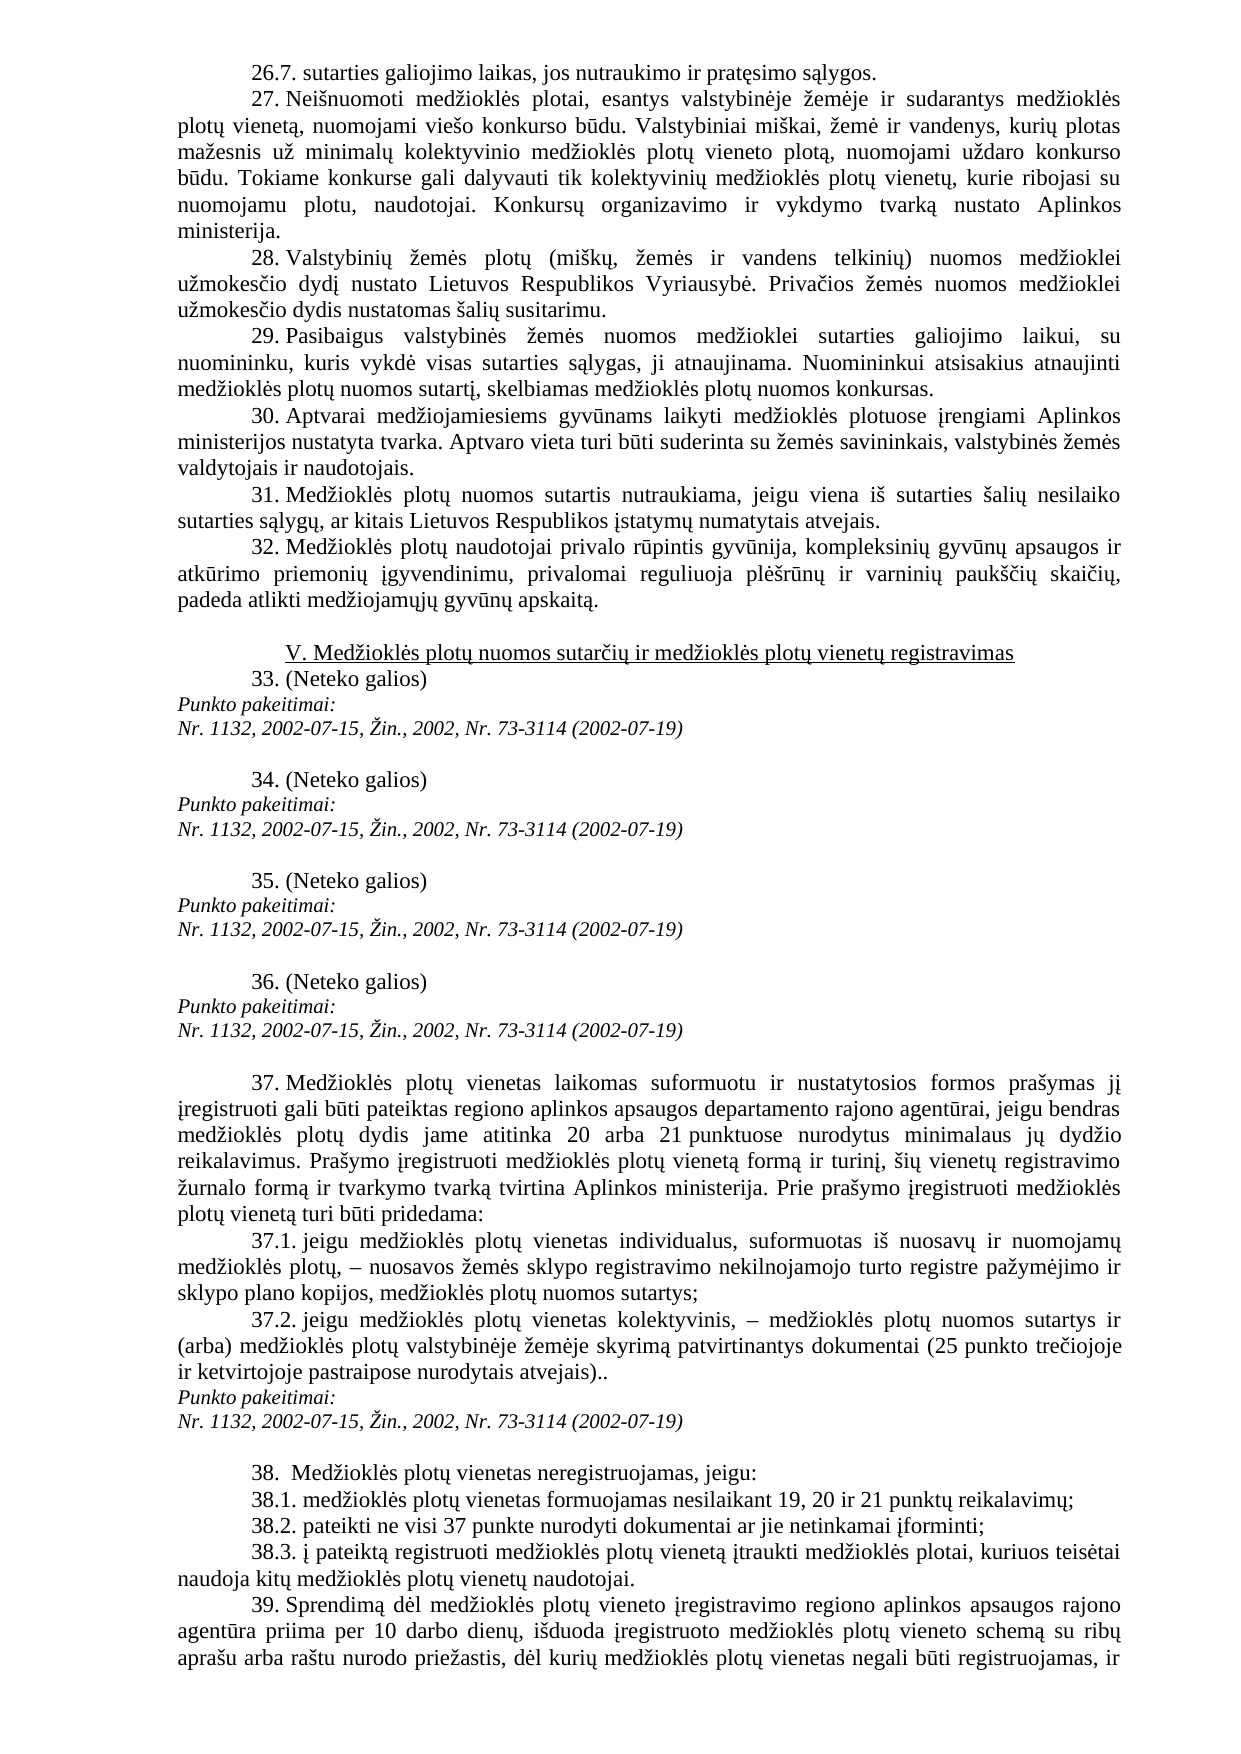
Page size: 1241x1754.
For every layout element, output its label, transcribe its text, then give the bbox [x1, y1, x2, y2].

text 29. Pasibaigus valstybinės žemės nuomos medžioklei sutarties galiojimo laikui, su nuomininku, kuris vykdė visas sutarties sąlygas, ji atnaujinama. Nuomininkui atsisakius atnaujinti medžioklės plotų nuomos sutartį, skelbiamas medžioklės plotų nuomos konkursas. [177, 323, 1122, 402]
text 39. Sprendimą dėl medžioklės plotų vieneto įregistravimo regiono aplinkos apsaugos rajono agentūra priima per 10 darbo dienų, išduoda įregistruoto medžioklės plotų vieneto schemą su ribų aprašu arba raštu nurodo priežastis, dėl kurių medžioklės plotų vienetas negali būti registruojamas, ir [177, 1591, 1122, 1670]
subtitle V. Medžioklės plotų nuomos sutarčių ir medžioklės plotų vienetų registravimas [177, 639, 1122, 665]
text 33. (Neteko galios) [177, 665, 1122, 692]
text Punkto pakeitimai: [177, 893, 1122, 917]
text Nr. 1132, 2002-07-15, Žin., 2002, Nr. 73-3114 (2002-07-19) [177, 1018, 1122, 1042]
text 37.2. jeigu medžioklės plotų vienetas kolektyvinis, – medžioklės plotų nuomos sutartys ir (arba) medžioklės plotų valstybinėje žemėje skyrimą patvirtinantys dokumentai (25 punkto trečiojoje ir ketvirtojoje pastraipose nurodytais atvejais).. [177, 1306, 1122, 1385]
text 30. Aptvarai medžiojamiesiems gyvūnams laikyti medžioklės plotuose įrengiami Aplinkos ministerijos nustatyta tvarka. Aptvaro vieta turi būti suderinta su žemės savininkais, valstybinės žemės valdytojais ir naudotojais. [177, 402, 1122, 481]
text 32. Medžioklės plotų naudotojai privalo rūpintis gyvūnija, kompleksinių gyvūnų apsaugos ir atkūrimo priemonių įgyvendinimu, privalomai reguliuoja plėšrūnų ir varninių paukščių skaičių, padeda atlikti medžiojamųjų gyvūnų apskaitą. [177, 533, 1122, 612]
text 31. Medžioklės plotų nuomos sutartis nutraukiama, jeigu viena iš sutarties šalių nesilaiko sutarties sąlygų, ar kitais Lietuvos Respublikos įstatymų numatytais atvejais. [177, 481, 1122, 533]
text 26.7. sutarties galiojimo laikas, jos nutraukimo ir pratęsimo sąlygos. [177, 59, 1122, 85]
text Punkto pakeitimai: [177, 1385, 1122, 1409]
text 36. (Neteko galios) [177, 968, 1122, 994]
text 37.1. jeigu medžioklės plotų vienetas individualus, suformuotas iš nuosavų ir nuomojamų medžioklės plotų, – nuosavos žemės sklypo registravimo nekilnojamojo turto registre pažymėjimo ir sklypo plano kopijos, medžioklės plotų nuomos sutartys; [177, 1227, 1122, 1306]
text 27. Neišnuomoti medžioklės plotai, esantys valstybinėje žemėje ir sudarantys medžioklės plotų vienetą, nuomojami viešo konkurso būdu. Valstybiniai miškai, žemė ir vandenys, kurių plotas mažesnis už minimalų kolektyvinio medžioklės plotų vieneto plotą, nuomojami uždaro konkurso būdu. Tokiame konkurse gali dalyvauti tik kolektyvinių medžioklės plotų vienetų, kurie ribojasi su nuomojamu plotu, naudotojai. Konkursų organizavimo ir vykdymo tvarką nustato Aplinkos ministerija. [177, 85, 1122, 243]
text 35. (Neteko galios) [177, 867, 1122, 893]
text 38.1. medžioklės plotų vienetas formuojamas nesilaikant 19, 20 ir 21 punktų reikalavimų; [177, 1486, 1122, 1512]
text Punkto pakeitimai: [177, 692, 1122, 716]
text Punkto pakeitimai: [177, 994, 1122, 1018]
text 38.2. pateikti ne visi 37 punkte nurodyti dokumentai ar jie netinkamai įforminti; [177, 1512, 1122, 1538]
text 37. Medžioklės plotų vienetas laikomas suformuotu ir nustatytosios formos prašymas jį įregistruoti gali būti pateiktas regiono aplinkos apsaugos departamento rajono agentūrai, jeigu bendras medžioklės plotų dydis jame atitinka 20 arba 21 punktuose nurodytus minimalaus jų dydžio reikalavimus. Prašymo įregistruoti medžioklės plotų vienetą formą ir turinį, šių vienetų registravimo žurnalo formą ir tvarkymo tvarką tvirtina Aplinkos ministerija. Prie prašymo įregistruoti medžioklės plotų vienetą turi būti pridedama: [177, 1068, 1122, 1227]
text 28. Valstybinių žemės plotų (miškų, žemės ir vandens telkinių) nuomos medžioklei užmokesčio dydį nustato Lietuvos Respublikos Vyriausybė. Privačios žemės nuomos medžioklei užmokesčio dydis nustatomas šalių susitarimu. [177, 243, 1122, 323]
text 38.3. į pateiktą registruoti medžioklės plotų vienetą įtraukti medžioklės plotai, kuriuos teisėtai naudoja kitų medžioklės plotų vienetų naudotojai. [177, 1538, 1122, 1591]
text Nr. 1132, 2002-07-15, Žin., 2002, Nr. 73-3114 (2002-07-19) [177, 816, 1122, 841]
text Nr. 1132, 2002-07-15, Žin., 2002, Nr. 73-3114 (2002-07-19) [177, 716, 1122, 740]
text Nr. 1132, 2002-07-15, Žin., 2002, Nr. 73-3114 (2002-07-19) [177, 1409, 1122, 1433]
text 34. (Neteko galios) [177, 766, 1122, 792]
text Punkto pakeitimai: [177, 792, 1122, 816]
text 38. Medžioklės plotų vienetas neregistruojamas, jeigu: [177, 1459, 1122, 1486]
text Nr. 1132, 2002-07-15, Žin., 2002, Nr. 73-3114 (2002-07-19) [177, 917, 1122, 941]
